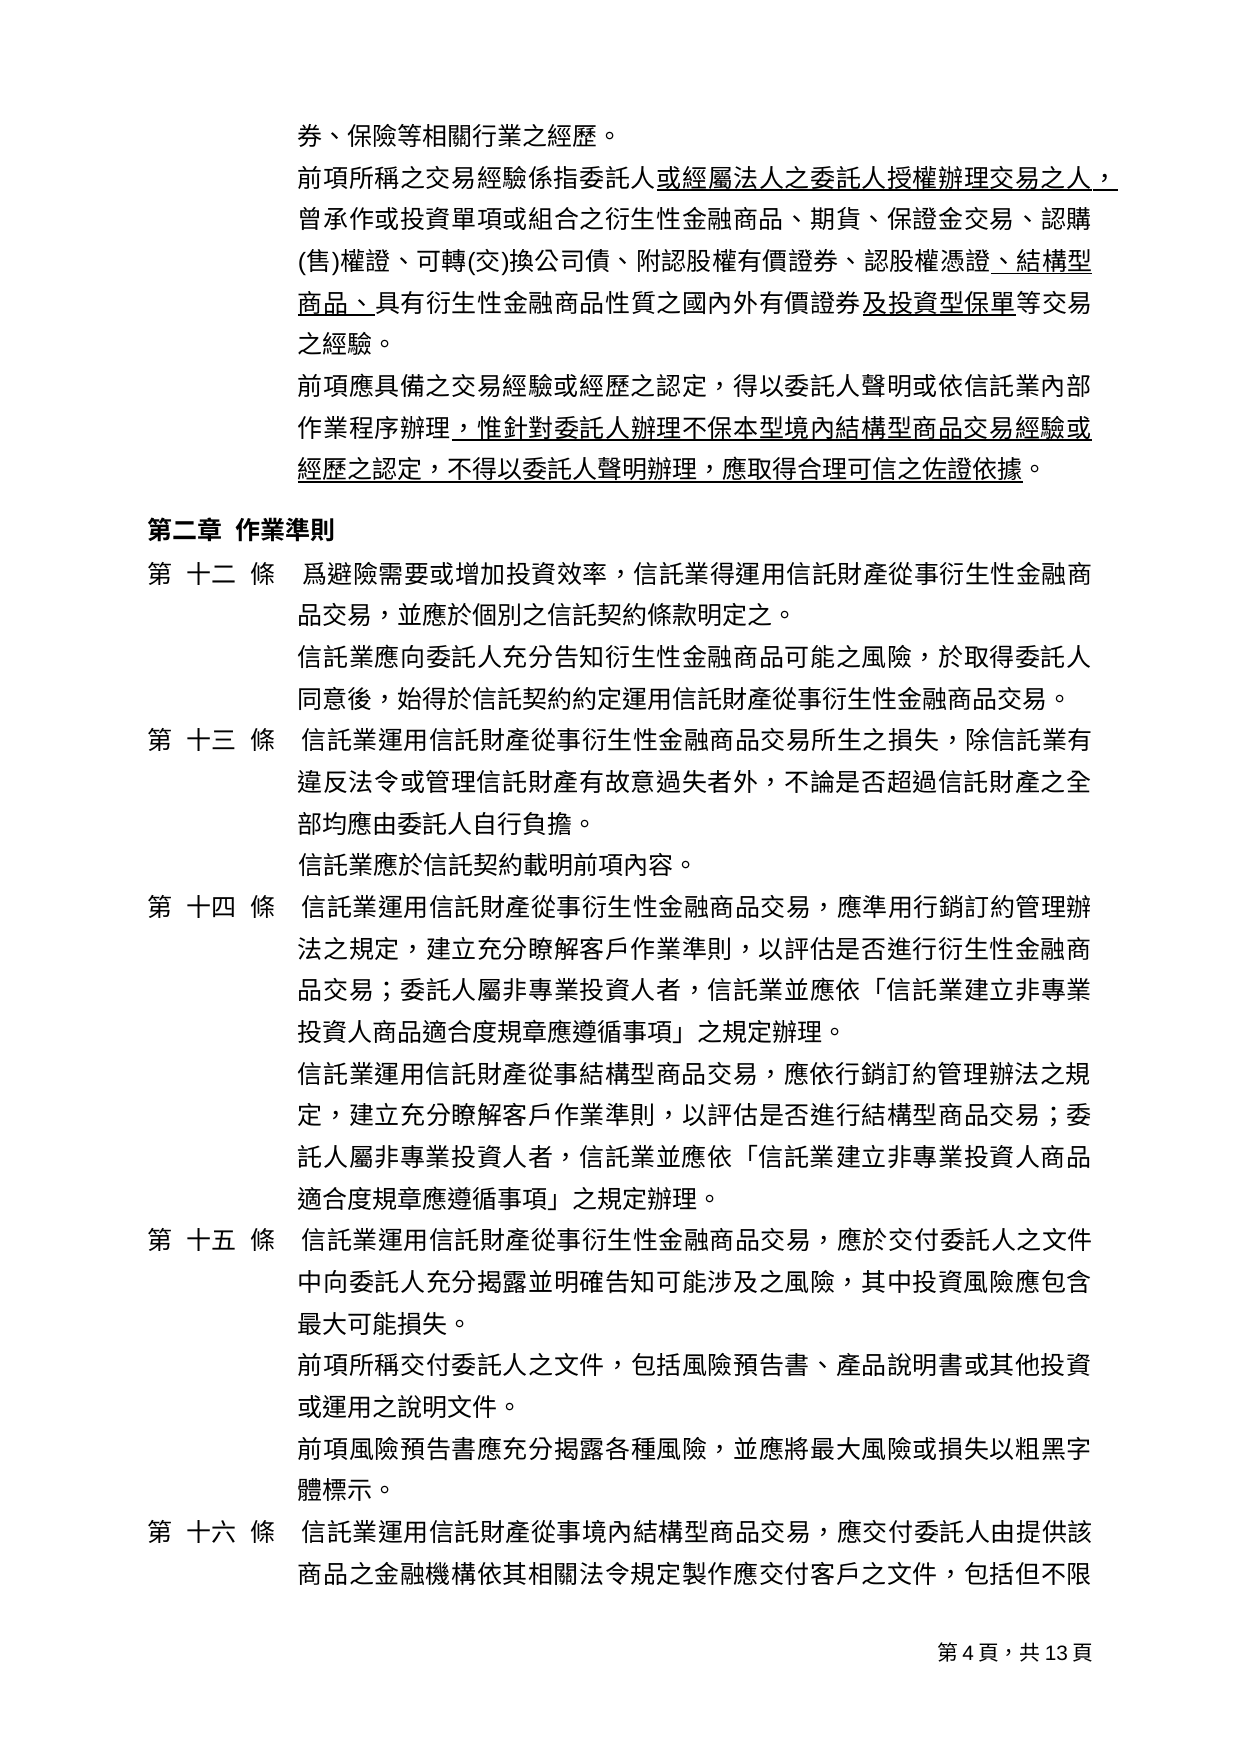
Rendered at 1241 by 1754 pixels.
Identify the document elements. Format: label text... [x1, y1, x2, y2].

text 第 十二 條 爲避險需要或增加投資效率，信託業得運用信託財產從事衍生性金融商品交易，並應於個別之信託契約條款明定之。 [148, 550, 1092, 633]
text 第 十五 條 信託業運用信託財產從事衍生性金融商品交易，應於交付委託人之文件中向委託人充分揭露並明確告知可能涉及之風險，其中投資風險應包含最大可能損失。 [148, 1216, 1092, 1341]
text 第 十三 條 信託業運用信託財產從事衍生性金融商品交易所生之損失，除信託業有違反法令或管理信託財產有故意過失者外，不論是否超過信託財產之全部均應由委託人自行負擔。 [148, 716, 1092, 841]
text 前項所稱交付委託人之文件，包括風險預告書、產品說明書或其他投資或運用之說明文件。 [298, 1341, 1092, 1425]
text 第 十四 條 信託業運用信託財產從事衍生性金融商品交易，應準用行銷訂約管理辦法之規定，建立充分瞭解客戶作業準則，以評估是否進行衍生性金融商品交易；委託人屬非專業投資人者，信託業並應依「信託業建立非專業投資人商品適合度規章應遵循事項」之規定辦理。 [148, 883, 1092, 1050]
text 前項風險預告書應充分揭露各種風險，並應將最大風險或損失以粗黑字體標示。 [298, 1425, 1092, 1508]
text 前項所稱之交易經驗係指委託人或經屬法人之委託人授權辦理交易之人，曾承作或投資單項或組合之衍生性金融商品、期貨、保證金交易、認購(售)權證、可轉(交)換公司債、附認股權有價證券、認股權憑證、結構型商品、具有衍生性金融商品性質之國內外有價證券及投資型保單等交易之經驗。 [298, 154, 1092, 362]
text 信託業應於信託契約載明前項內容。 [298, 841, 1092, 883]
text 信託業應向委託人充分告知衍生性金融商品可能之風險，於取得委託人同意後，始得於信託契約約定運用信託財產從事衍生性金融商品交易。 [298, 633, 1092, 716]
text 第 十六 條 信託業運用信託財產從事境內結構型商品交易，應交付委託人由提供該商品之金融機構依其相關法令規定製作應交付客戶之文件，包括但不限 [148, 1508, 1092, 1591]
text 信託業運用信託財產從事結構型商品交易，應依行銷訂約管理辦法之規定，建立充分瞭解客戶作業準則，以評估是否進行結構型商品交易；委託人屬非專業投資人者，信託業並應依「信託業建立非專業投資人商品適合度規章應遵循事項」之規定辦理。 [298, 1050, 1092, 1216]
text 第二章 作業準則 [148, 487, 1092, 550]
text 第 十一 條 信託業運用信託財產於境內結構型商品交易，對委託人屬非專業投資人，該委託人應有衍生性金融商品或結構型商品交易經驗或曾從事金融、證券、保險等相關行業之經歷。 [148, 112, 1092, 154]
text 前項應具備之交易經驗或經歷之認定，得以委託人聲明或依信託業內部作業程序辦理，惟針對委託人辦理不保本型境內結構型商品交易經驗或經歷之認定，不得以委託人聲明辦理，應取得合理可信之佐證依據。 [298, 362, 1092, 487]
